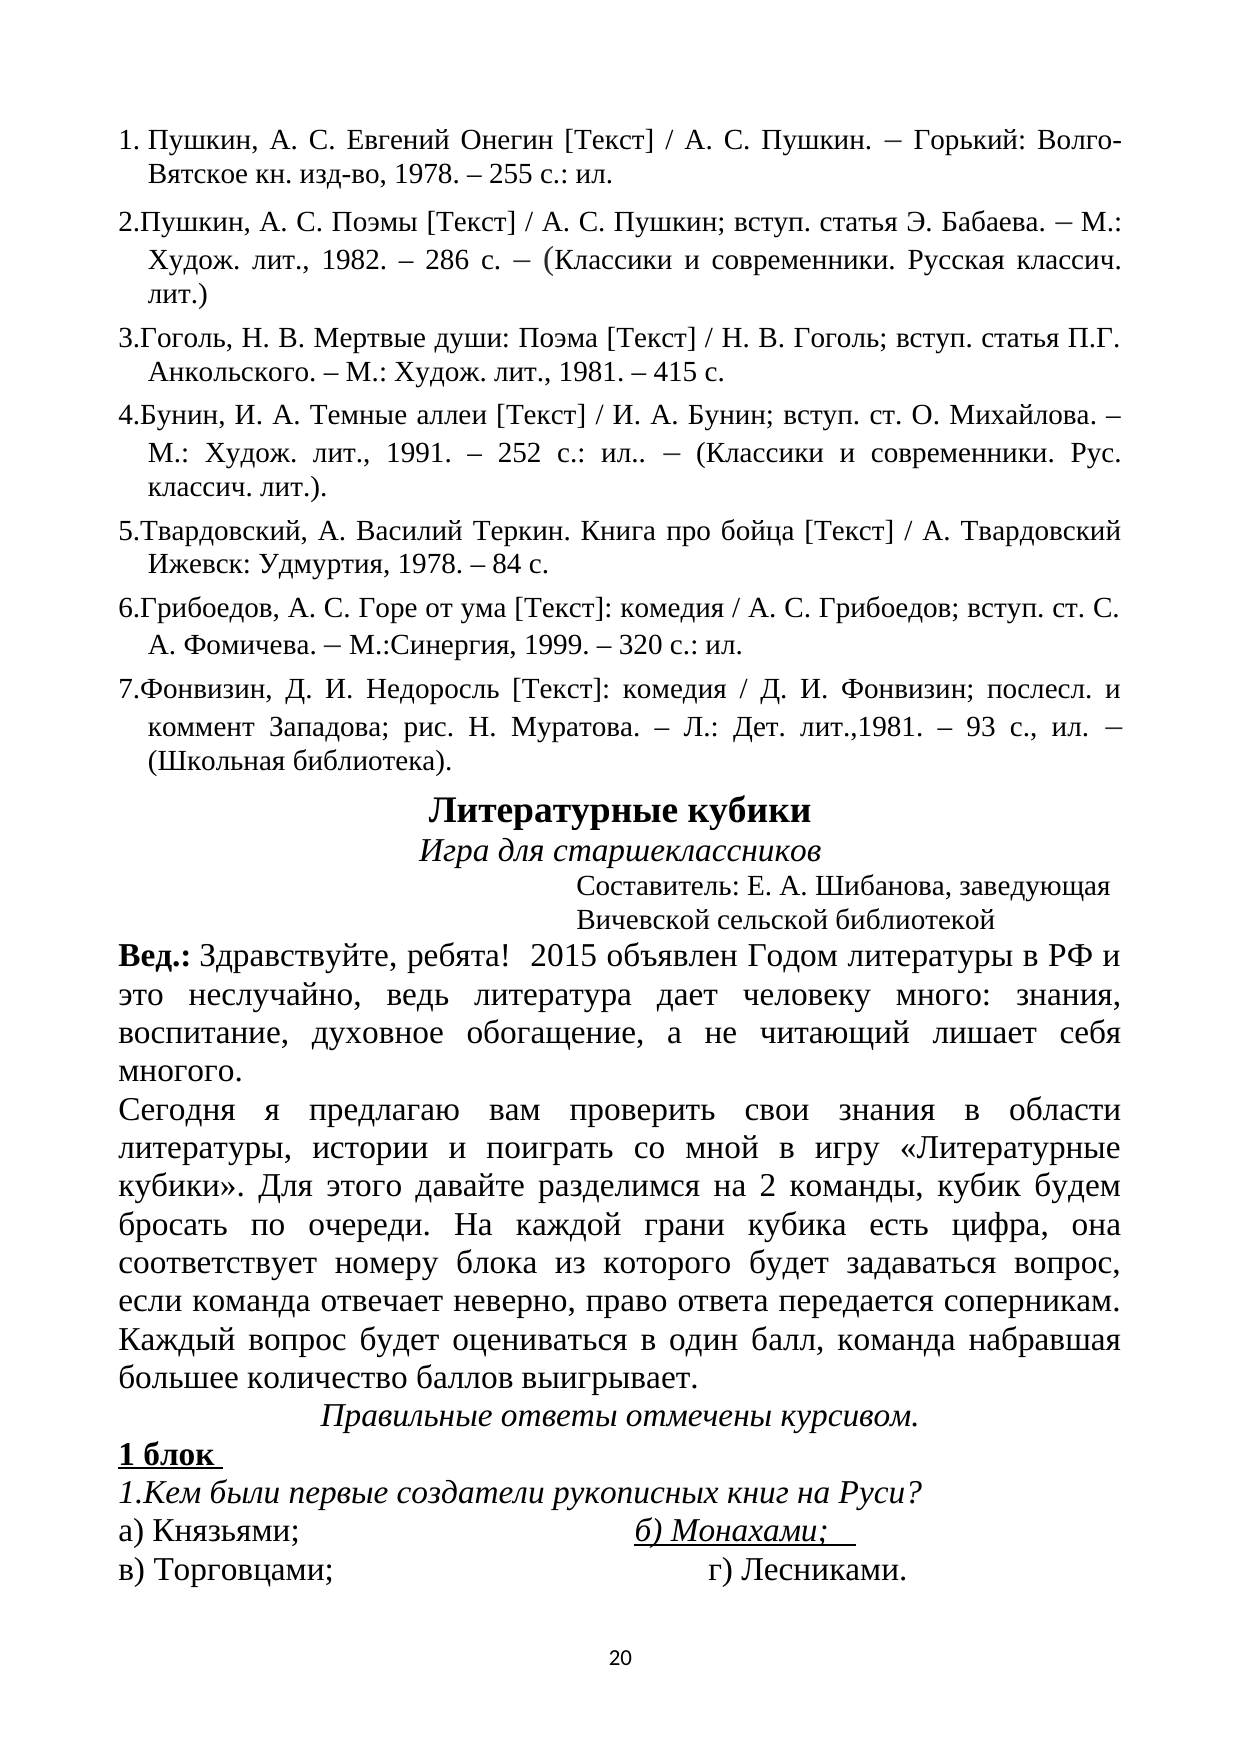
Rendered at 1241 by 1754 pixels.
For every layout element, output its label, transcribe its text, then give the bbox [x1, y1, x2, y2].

text 5.Твардовский, А. Василий Теркин. Книга про бойца [Текст] / А. Твардовский Ижевск: Удмуртия, 1978. – 84 с. [118, 513, 1122, 580]
text Сегодня я предлагаю вам проверить свои знания в области литературы, истории и поиграть со мной в игру «Литературные кубики». Для этого давайте разделимся на 2 команды, кубик будем бросать по очереди. На каждой грани кубика есть цифра, она соответствует номеру блока из которого будет задаваться вопрос, если команда отвечает неверно, право ответа передается соперникам. Каждый вопрос будет оцениваться в один балл, команда набравшая большее количество баллов выигрывает. [118, 1089, 1122, 1396]
text 1 блок [118, 1434, 1122, 1472]
text Правильные ответы отмечены курсивом. [118, 1396, 1122, 1434]
text в) Торговцами; г) Лесниками. [118, 1549, 1122, 1587]
text 7.Фонвизин, Д. И. Недоросль [Текст]: комедия / Д. И. Фонвизин; послесл. и коммент Западова; рис. Н. Муратова. – Л.: Дет. лит.,1981. – 93 с., ил. – (Школьная библиотека). [118, 672, 1122, 777]
text Вичевской сельской библиотекой [118, 902, 1122, 936]
text Вед.: Здравствуйте, ребята! 2015 объявлен Годом литературы в РФ и это неслучайно, ведь литература дает человеку много: знания, воспитание, духовное обогащение, а не читающий лишает себя многого. [118, 936, 1122, 1089]
text 2.Пушкин, А. С. Поэмы [Текст] / А. С. Пушкин; вступ. статья Э. Бабаева. – М.: Худож. лит., 1982. – 286 с. – (Классики и современники. Русская классич. лит.) [118, 200, 1122, 310]
text 1.Кем были первые создатели рукописных книг на Руси? [118, 1472, 1122, 1511]
text а) Князьями; б) Монахами; [118, 1511, 1122, 1549]
text 4.Бунин, И. А. Темные аллеи [Текст] / И. А. Бунин; вступ. ст. О. Михайлова. – М.: Худож. лит., 1991. – 252 с.: ил.. – (Классики и современники. Рус. классич. лит.). [118, 397, 1122, 503]
list Пушкин, А. С. Евгений Онегин [Текст] / А. С. Пушкин. – Горький: Волго-Вятское кн. изд-во, 1978. – 255 с.: ил. [118, 118, 1122, 190]
text Составитель: Е. А. Шибанова, заведующая [118, 868, 1122, 902]
text 6.Грибоедов, А. С. Горе от ума [Текст]: комедия / А. С. Грибоедов; вступ. ст. С. А. Фомичева. – М.:Синергия, 1999. – 320 с.: ил. [118, 590, 1122, 662]
text Литературные кубики [118, 787, 1122, 830]
text Игра для старшеклассников [118, 830, 1122, 868]
text 3.Гоголь, Н. В. Мертвые души: Поэма [Текст] / Н. В. Гоголь; вступ. статья П.Г. Анкольского. – М.: Худож. лит., 1981. – 415 с. [118, 320, 1122, 387]
